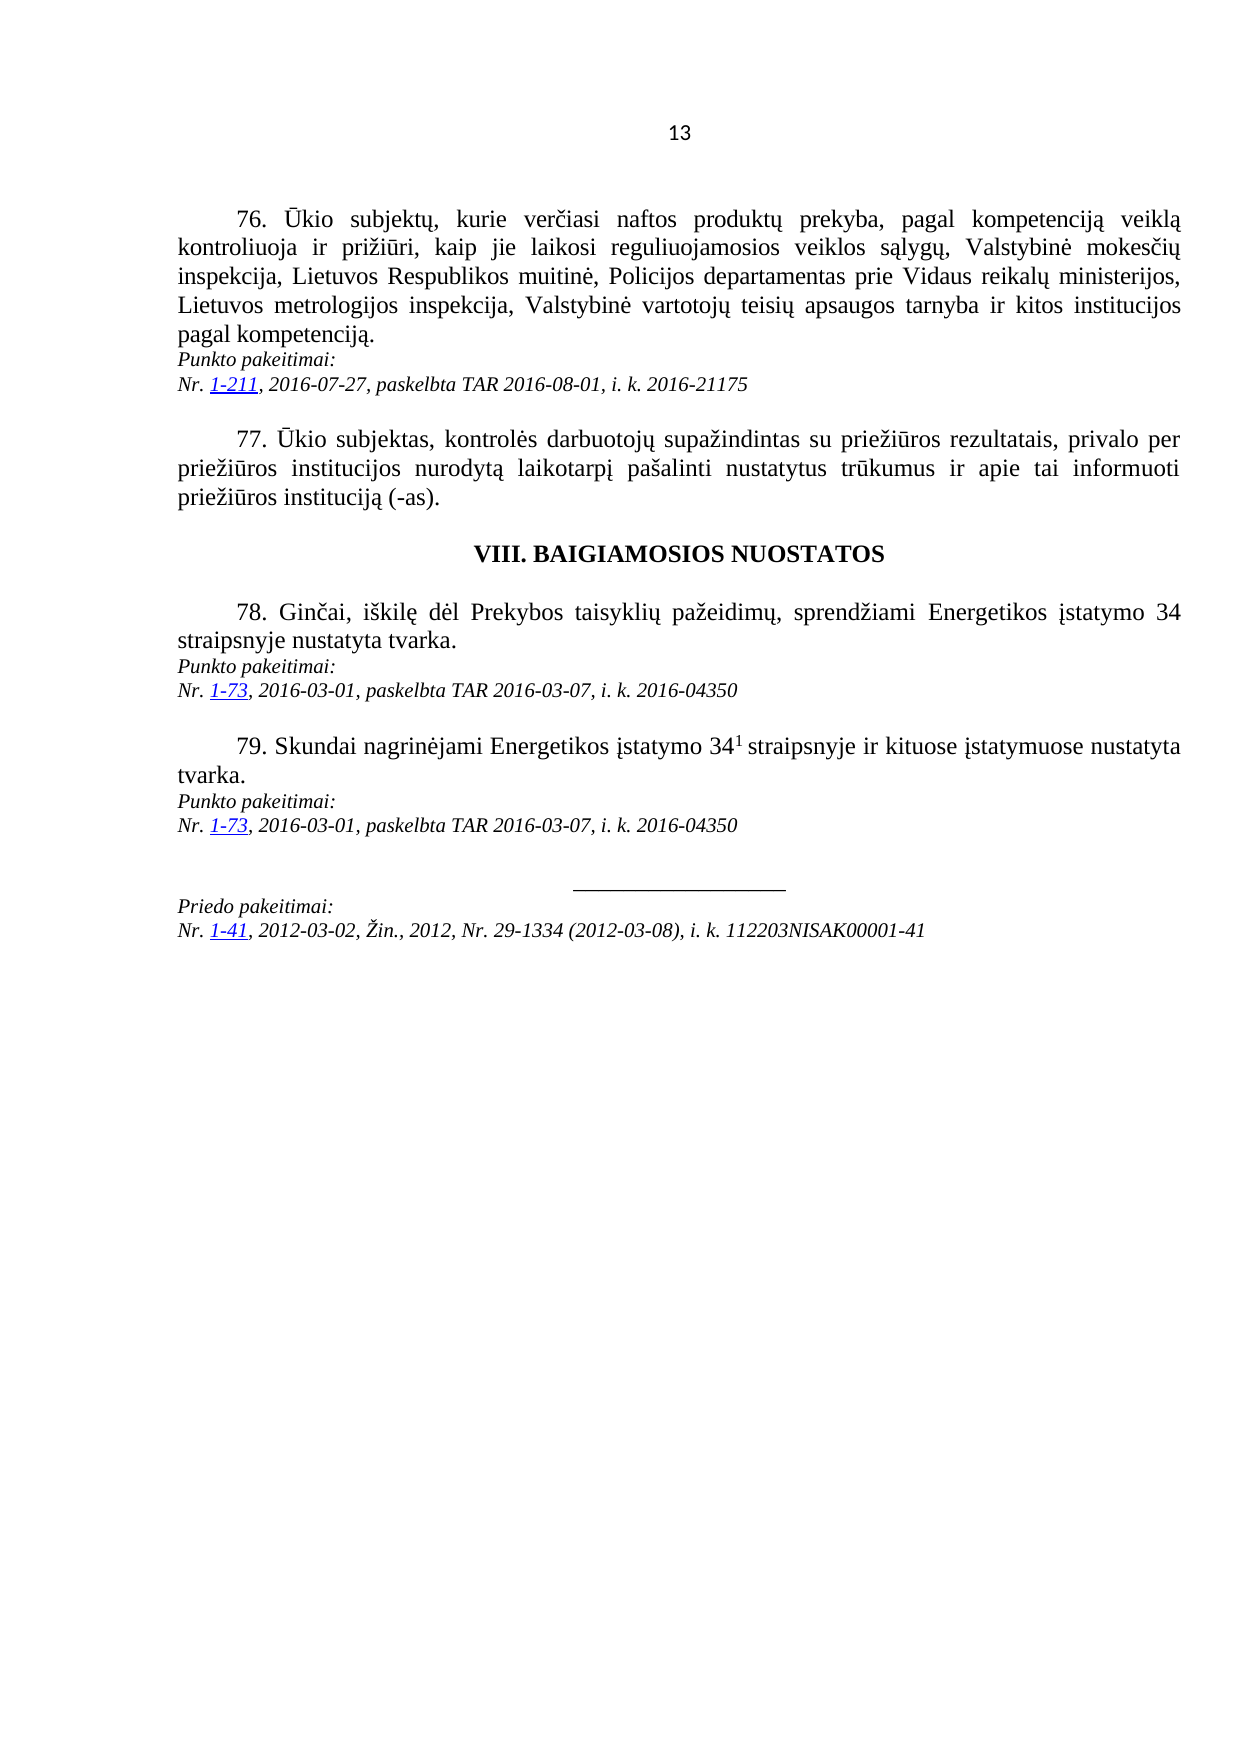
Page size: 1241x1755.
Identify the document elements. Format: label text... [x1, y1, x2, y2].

text Nr. 1-211, 2016-07-27, paskelbta TAR 2016-08-01, i. k. 2016-21175 [177, 371, 1181, 396]
text _________________ [177, 866, 1181, 894]
text 77. Ūkio subjektas, kontrolės darbuotojų supažindintas su priežiūros rezultatais, privalo per priežiūros institucijos nurodytą laikotarpį pašalinti nustatytus trūkumus ir apie tai informuoti priežiūros instituciją (-as). [177, 424, 1181, 511]
text Punkto pakeitimai: [177, 347, 1181, 371]
text VIII. BAIGIAMOSIOS NUOSTATOS [177, 539, 1181, 568]
text Nr. 1-41, 2012-03-02, Žin., 2012, Nr. 29-1334 (2012-03-08), i. k. 112203NISAK00001-41 [177, 918, 1181, 942]
text 76. Ūkio subjektų, kurie verčiasi naftos produktų prekyba, pagal kompetenciją veiklą kontroliuoja ir prižiūri, kaip jie laikosi reguliuojamosios veiklos sąlygų, Valstybinė mokesčių inspekcija, Lietuvos Respublikos muitinė, Policijos departamentas prie Vidaus reikalų ministerijos, Lietuvos metrologijos inspekcija, Valstybinė vartotojų teisių apsaugos tarnyba ir kitos institucijos pagal kompetenciją. [177, 204, 1181, 347]
text Nr. 1-73, 2016-03-01, paskelbta TAR 2016-03-07, i. k. 2016-04350 [177, 678, 1181, 702]
text Priedo pakeitimai: [177, 894, 1181, 918]
text 78. Ginčai, iškilę dėl Prekybos taisyklių pažeidimų, sprendžiami Energetikos įstatymo 34 straipsnyje nustatyta tvarka. [177, 597, 1181, 654]
text Punkto pakeitimai: [177, 789, 1181, 813]
text Nr. 1-73, 2016-03-01, paskelbta TAR 2016-03-07, i. k. 2016-04350 [177, 813, 1181, 837]
text 79. Skundai nagrinėjami Energetikos įstatymo 341 straipsnyje ir kituose įstatymuose nustatyta tvarka. [177, 731, 1181, 789]
text Punkto pakeitimai: [177, 654, 1181, 678]
